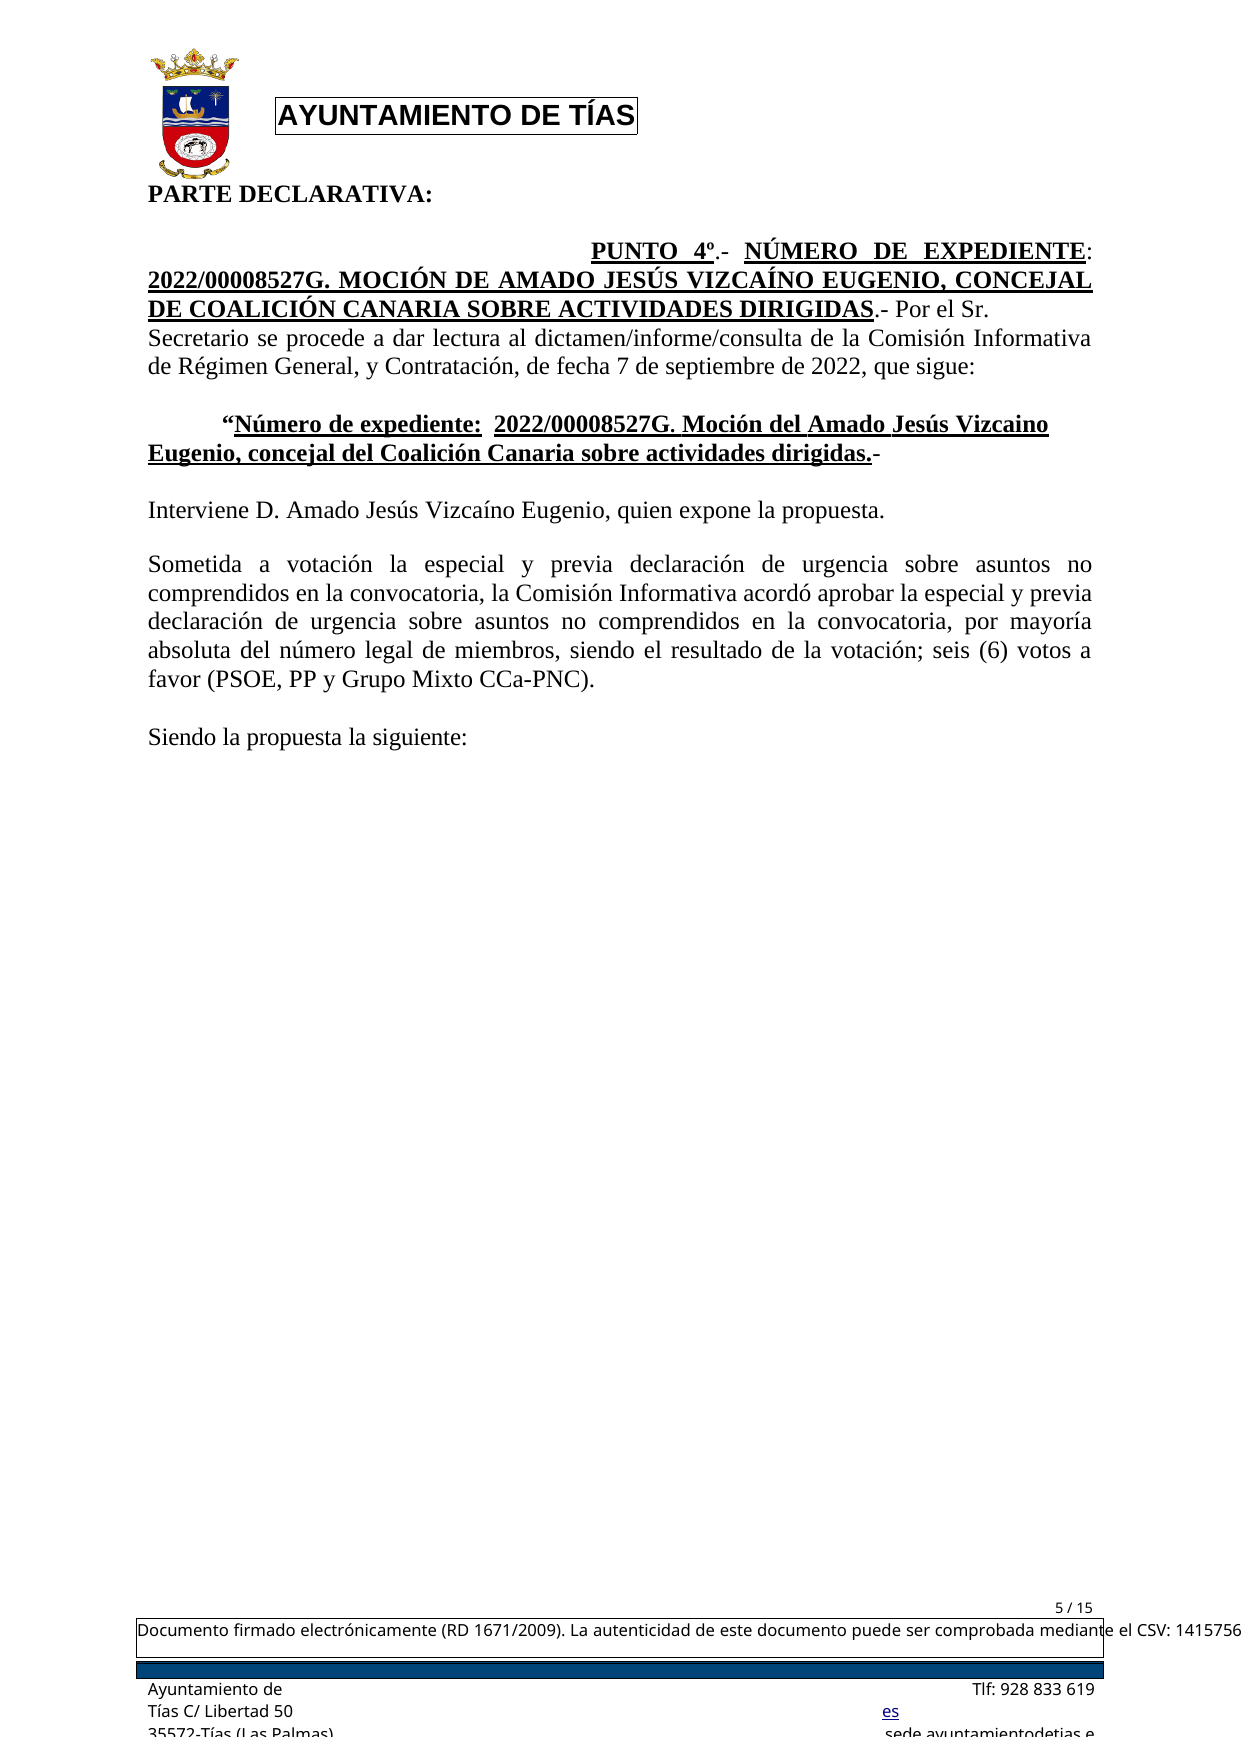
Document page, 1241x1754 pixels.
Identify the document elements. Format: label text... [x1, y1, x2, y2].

text PUNTO 4º.- NÚMERO DE EXPEDIENTE: 2022/00008527G. MOCIÓN DE AMADO JESÚS VIZCAÍNO EUGENIO, CONCEJAL [148, 236, 1093, 290]
text Interviene D. Amado Jesús Vizcaíno Eugenio, quien expone la propuesta. [148, 495, 1105, 524]
text DE COALICIÓN CANARIA SOBRE ACTIVIDADES DIRIGIDAS.- Por el Sr. [148, 293, 1093, 323]
text Sometida a votación la especial y previa declaración de urgencia sobre asuntos no comprendidos en la convocatoria, la Comisión Informativa acordó aprobar la especial y previa declaración de urgencia sobre asuntos no comprendidos en la convocatoria, por mayoría absoluta del número legal de miembros, siendo el resultado de la votación; seis (6) votos a favor (PSOE, PP y Grupo Mixto CCa-PNC). [148, 549, 1093, 693]
text Secretario se procede a dar lectura al dictamen/informe/consulta de la Comisión Informativa de Régimen General, y Contratación, de fecha 7 de septiembre de 2022, que sigue: [148, 323, 1105, 380]
text PARTE DECLARATIVA: [148, 179, 1105, 208]
picture [150, 48, 241, 179]
subtitle “Número de expediente: 2022/00008527G. Moción del Amado Jesús Vizcaino Eugenio, concejal del Coalición Canaria sobre actividades dirigidas.- [148, 409, 1105, 466]
text Siendo la propuesta la siguiente: [148, 722, 1105, 750]
text 5 / 15 [135, 1598, 1093, 1618]
